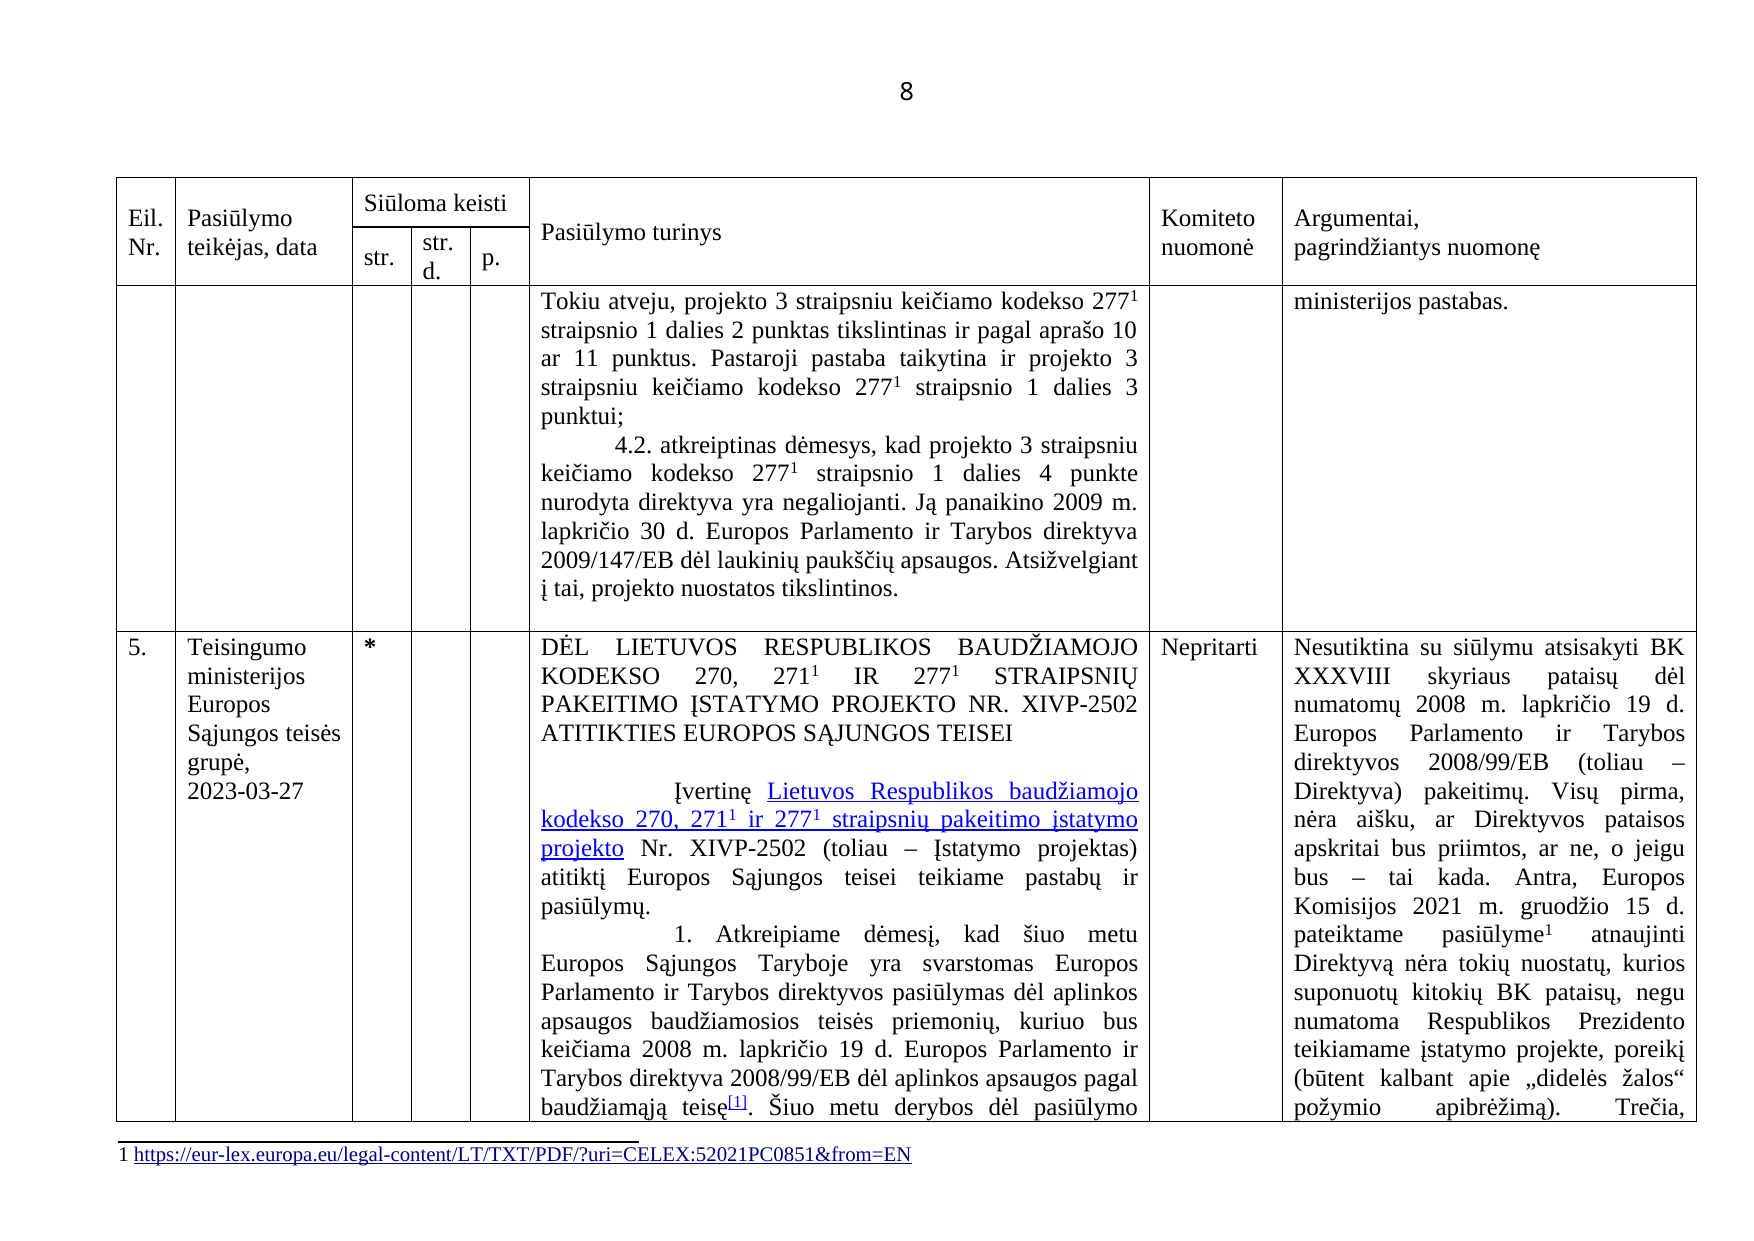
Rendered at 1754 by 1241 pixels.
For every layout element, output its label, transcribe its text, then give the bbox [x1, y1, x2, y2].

table_cell [412, 286, 470, 631]
table_cell Nepritarti [1150, 632, 1282, 1121]
table_cell [412, 632, 470, 1121]
table_header Siūloma keisti [353, 178, 529, 226]
table_cell [1150, 286, 1282, 631]
table_cell [471, 632, 529, 1121]
table_cell Tokiu atveju, projekto 3 straipsniu keičiamo kodekso 2771 straipsnio 1 dalies 2 punktas tikslintinas ir pagal aprašo 10 ar 11 punktus. Pastaroji pastaba taikytina ir projekto 3 straipsniu keičiamo kodekso 2771 straipsnio 1 dalies 3 punktui; 4.2. atkreiptinas dėmesys, kad projekto 3 straipsniu keičiamo kodekso 2771 straipsnio 1 dalies 4 punkte nurodyta direktyva yra negaliojanti. Ją panaikino 2009 m. lapkričio 30 d. Europos Parlamento ir Tarybos direktyva 2009/147/EB dėl laukinių paukščių apsaugos. Atsižvelgiant į tai, projekto nuostatos tikslintinos. [530, 286, 1149, 631]
table_cell * [353, 632, 411, 1121]
table_cell [353, 286, 411, 631]
table_cell p. [471, 228, 529, 285]
table_header Argumentai, pagrindžiantys nuomonę [1283, 178, 1696, 285]
table_cell [471, 286, 529, 631]
table_header Pasiūlymo turinys [530, 178, 1149, 285]
table_header Pasiūlymo teikėjas, data [176, 178, 352, 285]
table_cell str. [353, 228, 411, 285]
table_cell Teisingumo ministerijos Europos Sąjungos teisės grupė, 2023-03-27 [176, 632, 352, 1121]
table_cell [117, 286, 175, 631]
table_cell ministerijos pastabas. [1283, 286, 1696, 631]
table_cell [176, 286, 352, 631]
table_header Eil. Nr. [117, 178, 175, 285]
table_cell str. d. [412, 228, 470, 285]
table_header Komiteto nuomonė [1150, 178, 1282, 285]
table_cell 5. [117, 632, 175, 1121]
table_cell Nesutiktina su siūlymu atsisakyti BK XXXVIII skyriaus pataisų dėl numatomų 2008 m. lapkričio 19 d. Europos Parlamento ir Tarybos direktyvos 2008/99/EB (toliau – Direktyva) pakeitimų. Visų pirma, nėra aišku, ar Direktyvos pataisos apskritai bus priimtos, ar ne, o jeigu bus – tai kada. Antra, Europos Komisijos 2021 m. gruodžio 15 d. pateiktame pasiūlyme atnaujinti Direktyvą nėra tokių nuostatų, kurios suponuotų kitokių BK pataisų, negu numatoma Respublikos Prezidento teikiamame įstatymo projekte, poreikį (būtent kalbant apie „didelės žalos“ požymio apibrėžimą). Trečia, [1283, 632, 1696, 1121]
